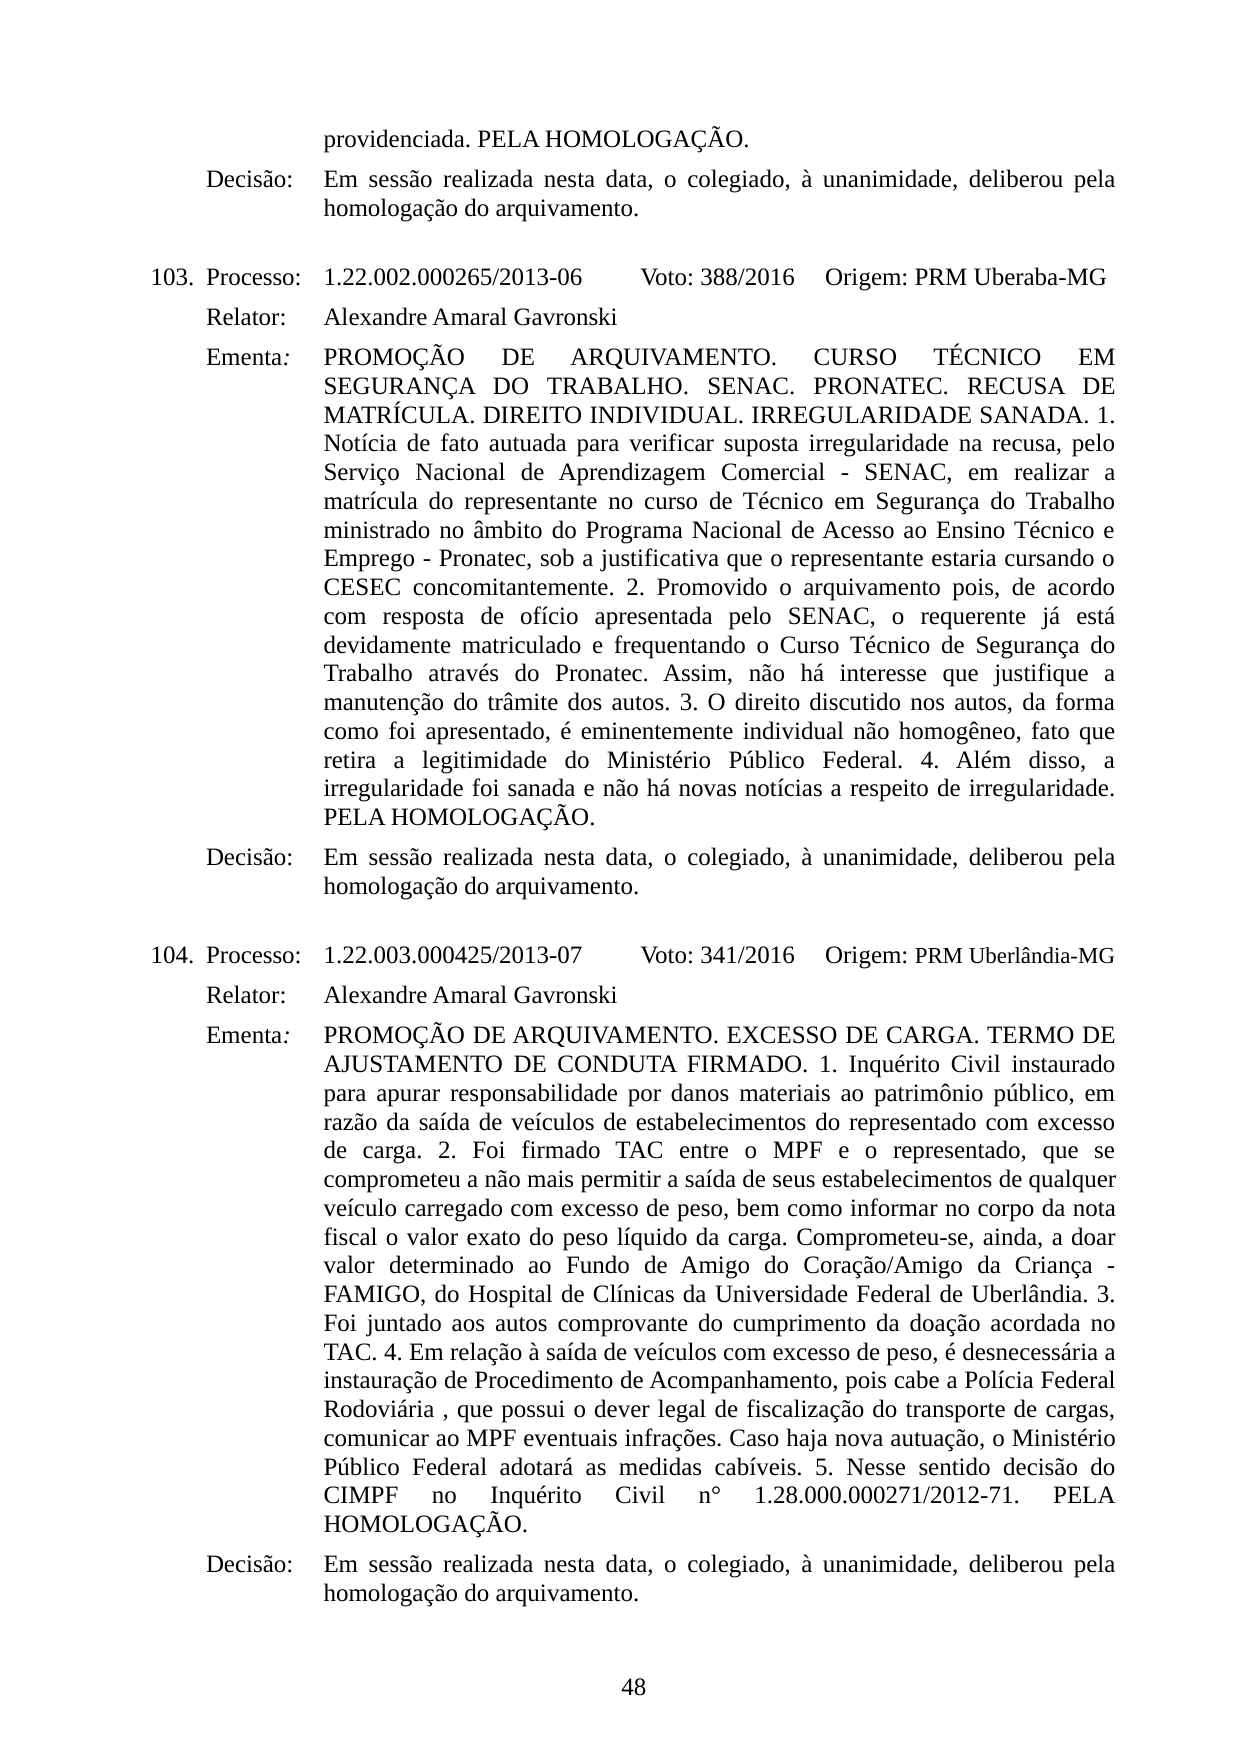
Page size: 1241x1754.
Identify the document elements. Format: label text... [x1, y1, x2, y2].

table_cell Alexandre Amaral Gavronski [318, 975, 1122, 1015]
table_header 1.22.003.000425/2013-07 [318, 934, 634, 974]
table_cell PROMOÇÃO DE ARQUIVAMENTO. CURSO TÉCNICO EM SEGURANÇA DO TRABALHO. SENAC. PRONATEC. RECUSA DE MATRÍCULA. DIREITO INDIVIDUAL. IRREGULARIDADE SANADA. 1. Notícia de fato autuada para verificar suposta irregularidade na recusa, pelo Serviço Nacional de Aprendizagem Comercial - SENAC, em realizar a matrícula do representante no curso de Técnico em Segurança do Trabalho ministrado no âmbito do Programa Nacional de Acesso ao Ensino Técnico e Emprego - Pronatec, sob a justificativa que o representante estaria cursando o CESEC concomitantemente. 2. Promovido o arquivamento pois, de acordo com resposta de ofício apresentada pelo SENAC, o requerente já está devidamente matriculado e frequentando o Curso Técnico de Segurança do Trabalho através do Pronatec. Assim, não há interesse que justifique a manutenção do trâmite dos autos. 3. O direito discutido nos autos, da forma como foi apresentado, é eminentemente individual não homogêneo, fato que retira a legitimidade do Ministério Público Federal. 4. Além disso, a irregularidade foi sanada e não há novas notícias a respeito de irregularidade. PELA HOMOLOGAÇÃO. [318, 336, 1122, 837]
table_cell Relator: [200, 296, 318, 336]
table_cell [145, 1544, 200, 1613]
table_header Voto: 341/2016 [635, 934, 819, 974]
table_cell Relator: [200, 975, 318, 1015]
table_cell [145, 1015, 200, 1544]
table_cell Em sessão realizada nesta data, o colegiado, à unanimidade, deliberou pela homologação do arquivamento. [318, 1544, 1122, 1613]
table_cell providenciada. PELA HOMOLOGAÇÃO. [318, 118, 1122, 158]
table_cell [145, 975, 200, 1015]
table_cell Ementa: [200, 1015, 318, 1544]
table_cell Decisão: [200, 1544, 318, 1613]
table_cell Decisão: [200, 837, 318, 906]
table_cell PROMOÇÃO DE ARQUIVAMENTO. EXCESSO DE CARGA. TERMO DE AJUSTAMENTO DE CONDUTA FIRMADO. 1. Inquérito Civil instaurado para apurar responsabilidade por danos materiais ao patrimônio público, em razão da saída de veículos de estabelecimentos do representado com excesso de carga. 2. Foi firmado TAC entre o MPF e o representado, que se comprometeu a não mais permitir a saída de seus estabelecimentos de qualquer veículo carregado com excesso de peso, bem como informar no corpo da nota fiscal o valor exato do peso líquido da carga. Comprometeu-se, ainda, a doar valor determinado ao Fundo de Amigo do Coração/Amigo da Criança - FAMIGO, do Hospital de Clínicas da Universidade Federal de Uberlândia. 3. Foi juntado aos autos comprovante do cumprimento da doação acordada no TAC. 4. Em relação à saída de veículos com excesso de peso, é desnecessária a instauração de Procedimento de Acompanhamento, pois cabe a Polícia Federal Rodoviária , que possui o dever legal de fiscalização do transporte de cargas, comunicar ao MPF eventuais infrações. Caso haja nova autuação, o Ministério Público Federal adotará as medidas cabíveis. 5. Nesse sentido decisão do CIMPF no Inquérito Civil n° 1.28.000.000271/2012-71. PELA HOMOLOGAÇÃO. [318, 1015, 1122, 1544]
table_header Origem: PRM Uberaba-MG [819, 256, 1122, 296]
table_header Processo: [200, 934, 318, 974]
table_cell [145, 296, 200, 336]
table_header 104. [145, 934, 200, 974]
table_cell Decisão: [200, 158, 318, 227]
table_cell [145, 118, 200, 158]
table_cell [145, 837, 200, 906]
table_cell [145, 336, 200, 837]
table_header Origem: PRM Uberlândia-MG [819, 934, 1122, 974]
table_cell Alexandre Amaral Gavronski [318, 296, 1122, 336]
table_header 103. [145, 256, 200, 296]
table_cell Em sessão realizada nesta data, o colegiado, à unanimidade, deliberou pela homologação do arquivamento. [318, 158, 1122, 227]
table_header Processo: [200, 256, 318, 296]
table_header 1.22.002.000265/2013-06 [318, 256, 634, 296]
table_cell Em sessão realizada nesta data, o colegiado, à unanimidade, deliberou pela homologação do arquivamento. [318, 837, 1122, 906]
table_cell [200, 118, 318, 158]
table_cell Ementa: [200, 336, 318, 837]
table_header Voto: 388/2016 [635, 256, 819, 296]
table_cell [145, 158, 200, 227]
